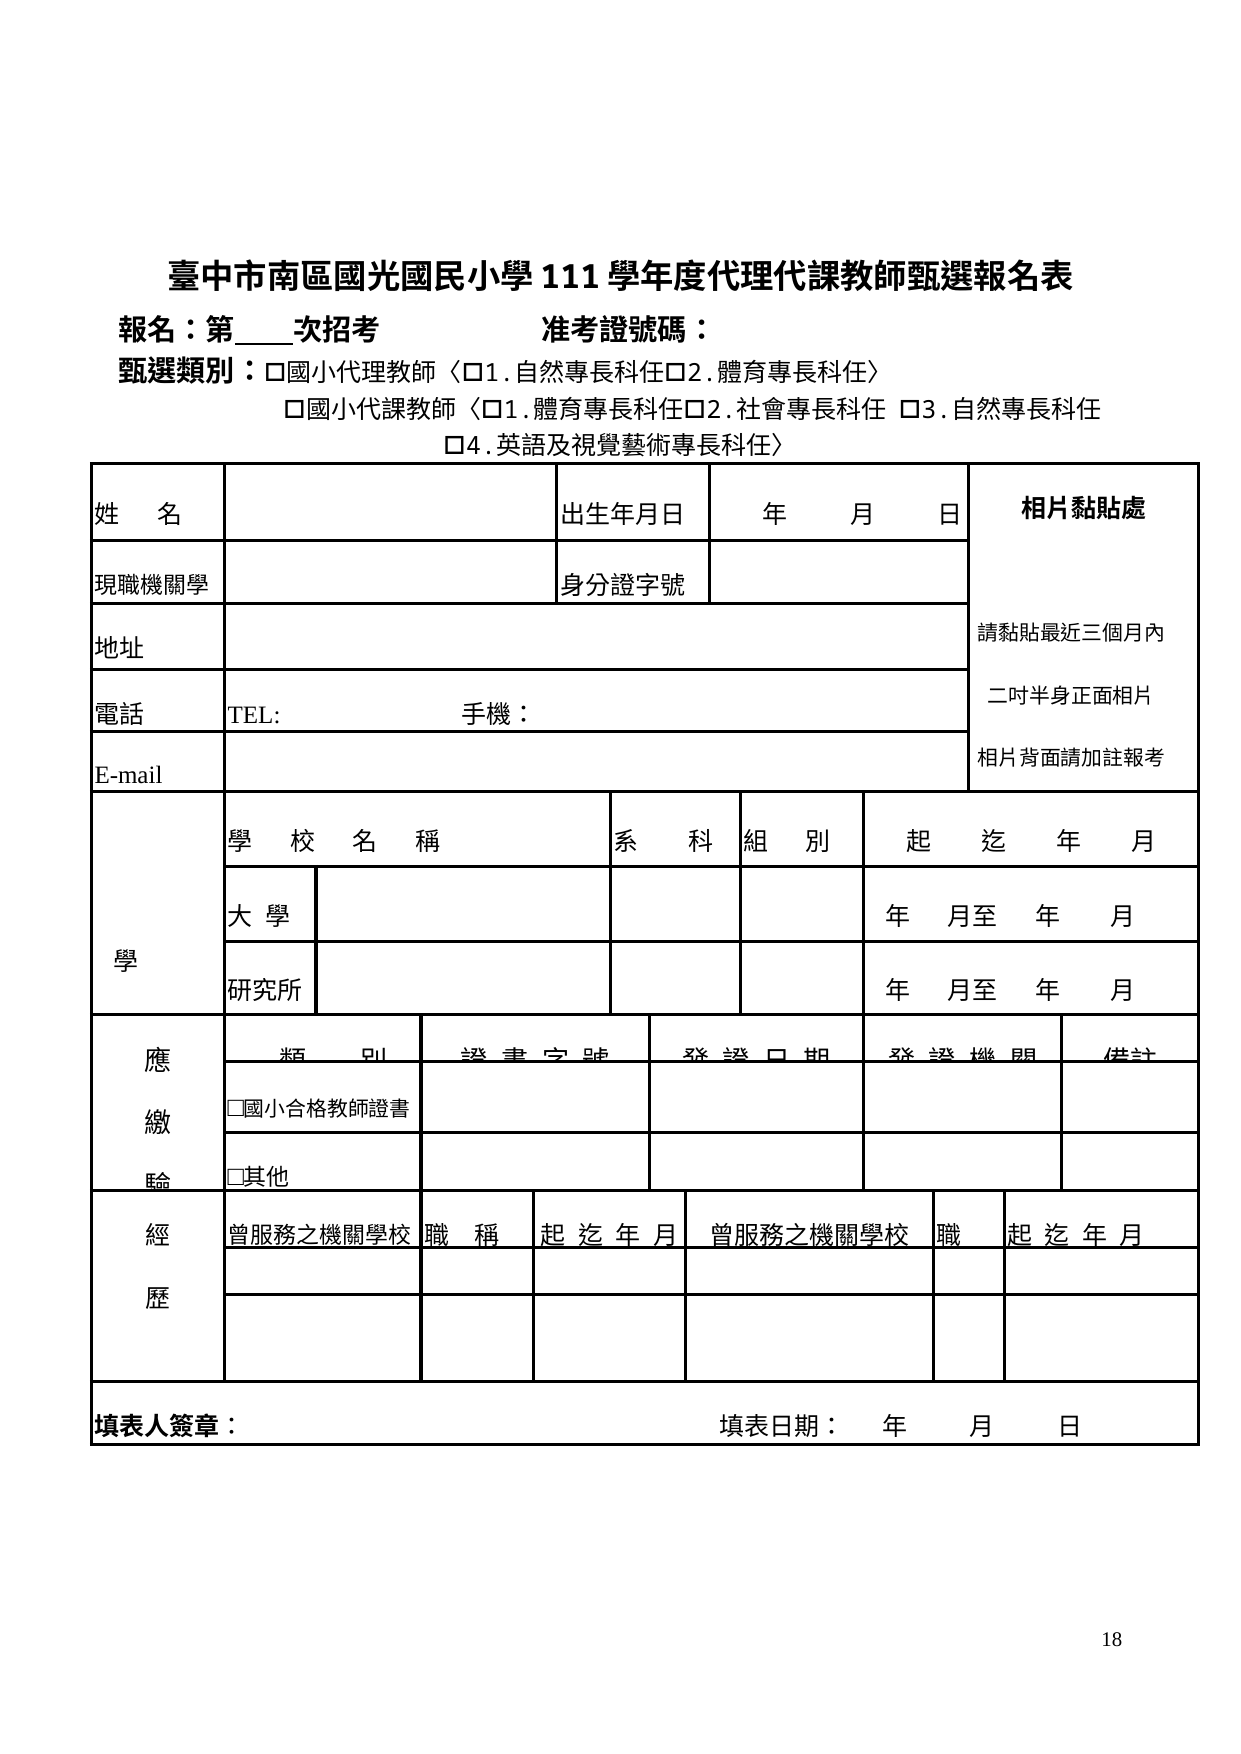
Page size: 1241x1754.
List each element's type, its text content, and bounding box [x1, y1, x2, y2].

table_cell 備註 [1063, 1016, 1197, 1060]
table_header 相片黏貼處 請黏貼最近三個月內 二吋半身正面相片 相片背面請加註報考 人姓名及報考類別 [970, 465, 1197, 790]
table_header 姓 名 [93, 465, 223, 539]
table_cell [612, 868, 739, 940]
table_cell [1063, 1063, 1197, 1131]
table_cell E-mail [93, 733, 223, 790]
table_cell [1200, 1380, 1240, 1442]
table_cell 大 學 [226, 868, 314, 940]
table_header [1200, 462, 1240, 539]
table_cell [226, 605, 967, 667]
table_cell 學 歷 [93, 793, 223, 1013]
table_cell [865, 1134, 1060, 1189]
table_cell [1200, 790, 1240, 865]
table_cell [423, 1134, 610, 1189]
table_cell [423, 1296, 532, 1380]
table_cell [1200, 1060, 1240, 1131]
table_header 年 月 日 [711, 465, 967, 539]
table_cell [935, 1296, 1003, 1380]
table_cell [612, 943, 739, 1013]
table_cell [318, 868, 609, 940]
table_cell 應 繳 驗 證 件 [93, 1016, 223, 1189]
table_cell [1063, 1134, 1197, 1189]
table_cell [423, 1063, 610, 1131]
text 報名：第 次招考 准考證號碼： [118, 314, 1122, 347]
table_cell 曾服務之機關學校 [687, 1192, 932, 1246]
table_cell □國小合格教師證書 [226, 1063, 419, 1131]
table_cell [1200, 940, 1240, 1013]
table_cell [711, 542, 967, 602]
table_header [226, 465, 555, 539]
text 甄選類別：國小代理教師〈1.自然專長科任2.體育專長科任〉 [118, 347, 1166, 389]
table_cell [742, 868, 862, 940]
table_cell [226, 1296, 419, 1380]
table_cell 現職機關學校 [93, 542, 223, 602]
table_cell 職 稱 [935, 1192, 1003, 1246]
table_cell [226, 733, 967, 790]
table_cell 起 迄 年 月 [865, 793, 1197, 865]
table_cell 發 證 日 期 [651, 1016, 862, 1060]
table_cell 地址 [93, 605, 223, 667]
table_cell [742, 943, 862, 1013]
table_cell [1200, 1131, 1240, 1189]
table_cell [226, 1249, 419, 1293]
table_cell 身分證字號 [558, 542, 708, 602]
table_cell 發 證 機 關 [865, 1016, 1060, 1060]
table_cell TEL: 手機： [226, 671, 967, 730]
table_cell □其他 [226, 1134, 419, 1189]
table_cell 組 別 [742, 793, 862, 865]
table_cell [610, 1063, 648, 1131]
table_cell [1200, 602, 1240, 667]
table_cell [318, 943, 609, 1013]
table_cell [1006, 1249, 1197, 1293]
table_cell [687, 1296, 932, 1380]
table_cell [423, 1249, 532, 1293]
table_cell [687, 1249, 932, 1293]
table_cell [1200, 865, 1240, 940]
table_cell 研究所 [226, 943, 314, 1013]
table_cell [610, 1134, 648, 1189]
table_cell [1200, 539, 1240, 602]
table_cell 類 別 [226, 1016, 419, 1060]
text 國小代課教師〈1.體育專長科任2.社會專長科任 3.自然專長科任 [118, 389, 1122, 426]
table_cell 曾服務之機關學校 [226, 1192, 419, 1246]
table_cell 填表人簽章： 填表日期： 年 月 日 [93, 1383, 1197, 1442]
table_cell [1006, 1296, 1197, 1380]
table_cell [1200, 730, 1240, 790]
table_cell 系 科 [612, 793, 739, 865]
table_cell [535, 1296, 684, 1380]
table_cell [651, 1063, 862, 1131]
text 臺中市南區國光國民小學111學年度代理代課教師甄選報名表 [118, 233, 1122, 295]
table_cell [651, 1134, 862, 1189]
table_cell 年 月至 年 月 [865, 943, 1197, 1013]
table_cell 學 校 名 稱 [226, 793, 609, 865]
table_cell 起 迄 年 月 [1006, 1192, 1197, 1246]
table_cell [1200, 1189, 1240, 1246]
table_cell [935, 1249, 1003, 1293]
table_cell 職 稱 [423, 1192, 532, 1246]
table_cell [865, 1063, 1060, 1131]
table_cell 年 月至 年 月 [865, 868, 1197, 940]
table_cell [1200, 1293, 1240, 1380]
table_cell 起 迄 年 月 [535, 1192, 684, 1246]
table_header 出生年月日 [558, 465, 708, 539]
table_cell [1200, 1013, 1240, 1060]
table_cell [1200, 1246, 1240, 1293]
text 4.英語及視覺藝術專長科任〉 [243, 426, 1122, 462]
table_cell [226, 542, 555, 602]
table_cell 證 書 字 號 [423, 1016, 648, 1060]
table_cell 電話 [93, 671, 223, 730]
table_cell [535, 1249, 684, 1293]
table_cell [1200, 668, 1240, 730]
table_cell 經 歷 [93, 1192, 223, 1380]
